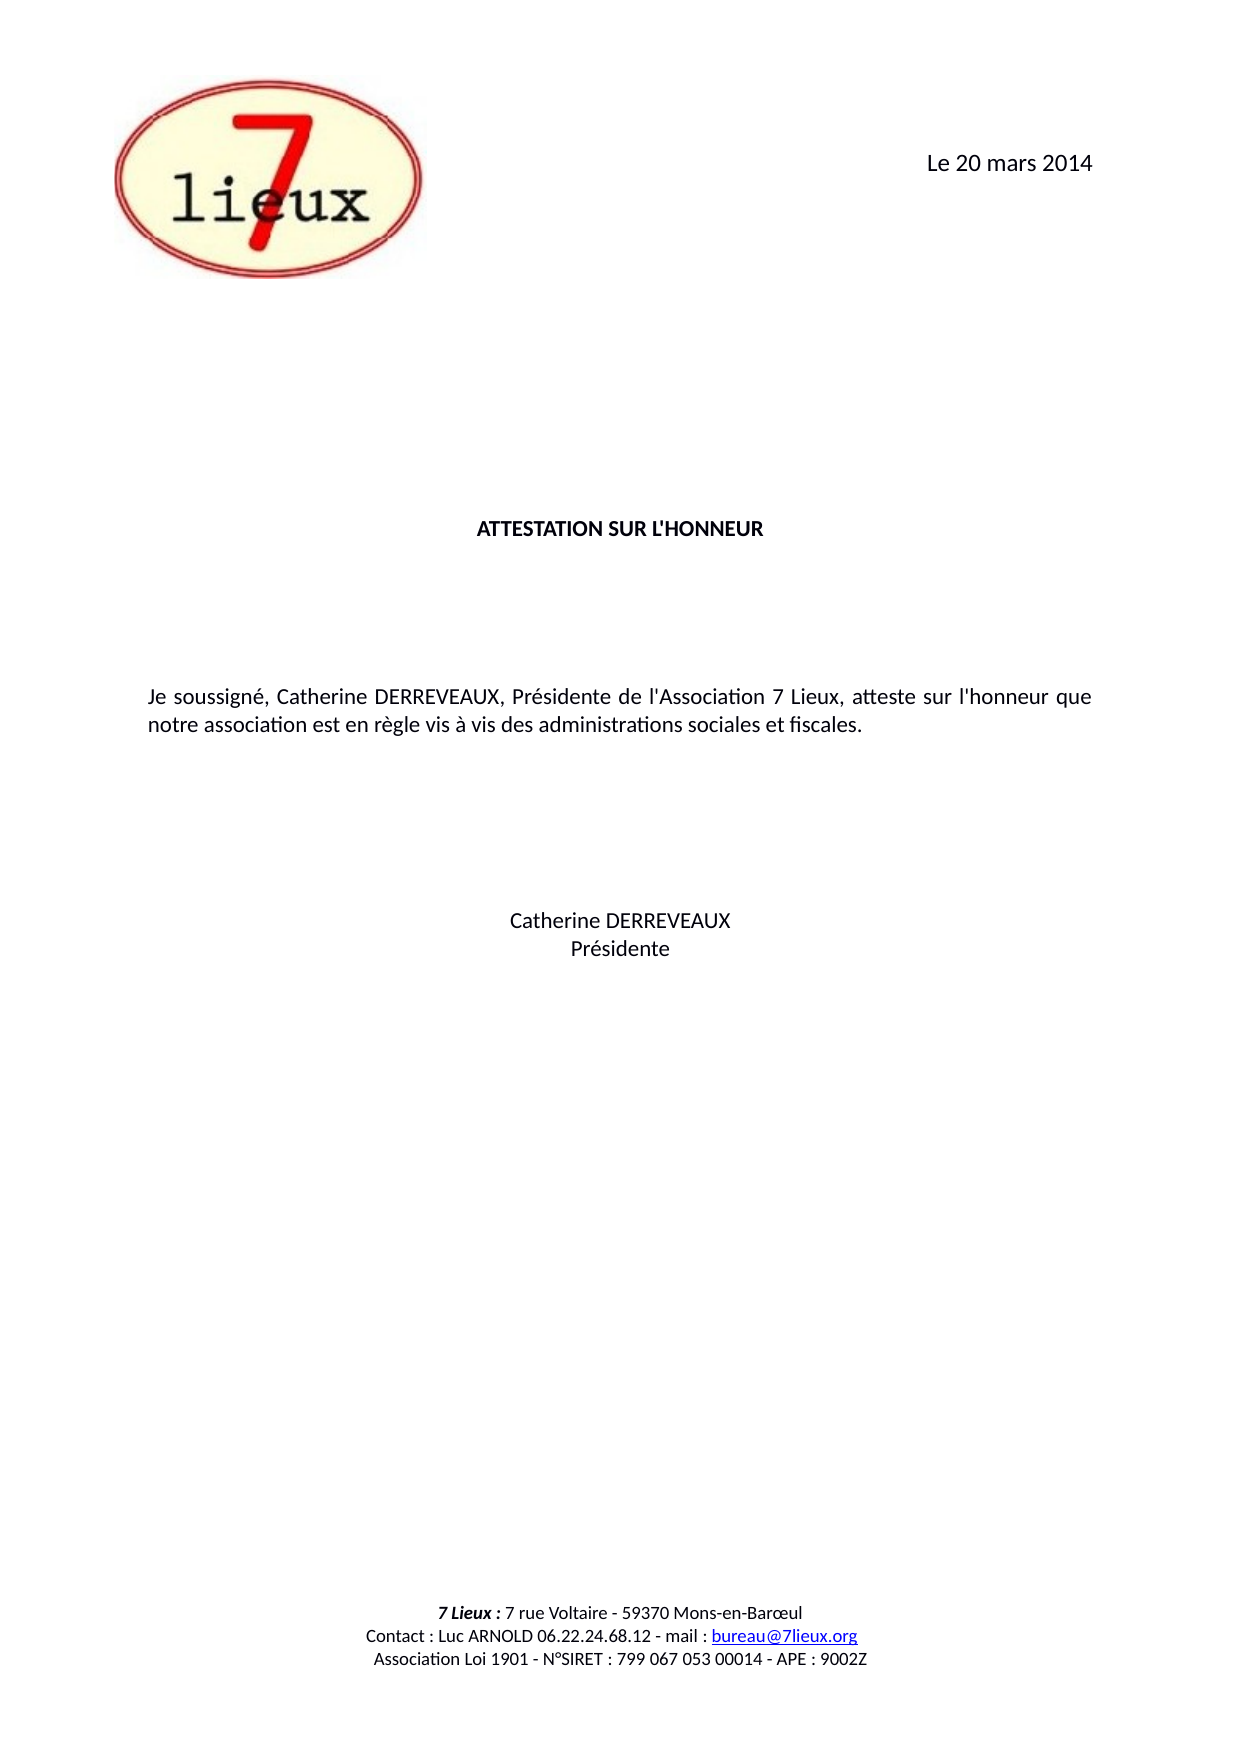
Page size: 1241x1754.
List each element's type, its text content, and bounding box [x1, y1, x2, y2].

text Le 20 mars 2014 [148, 148, 1093, 178]
text ATTESTATION SUR L'HONNEUR [148, 514, 1093, 542]
text Présidente [148, 934, 1093, 962]
text Catherine DERREVEAUX [148, 906, 1093, 934]
text Je soussigné, Catherine DERREVEAUX, Présidente de l'Association 7 Lieux, atteste sur l'honneur que notre association est en règle vis à vis des administrations sociales et fiscales. [148, 682, 1093, 738]
picture [114, 75, 427, 279]
